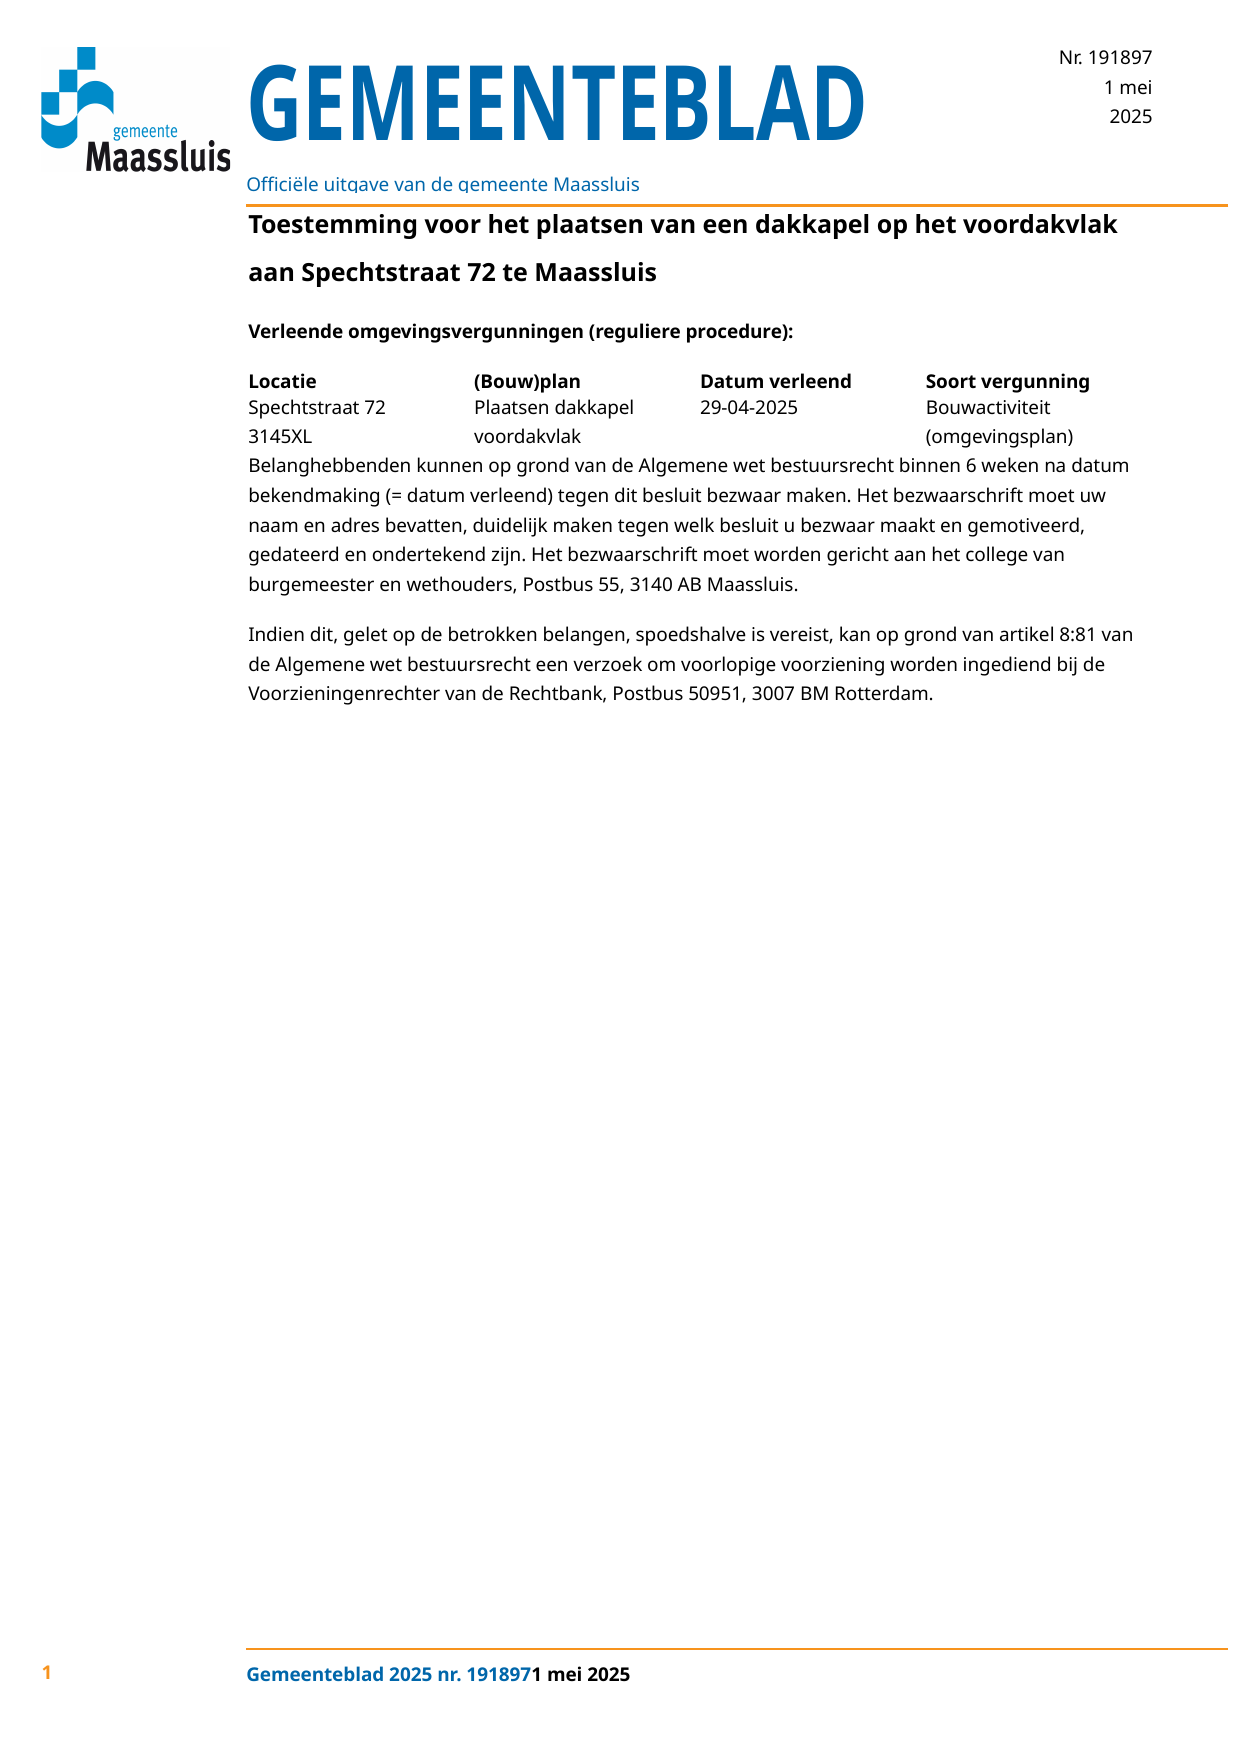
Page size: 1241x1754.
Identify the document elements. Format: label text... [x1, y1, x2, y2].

table_header Locatie [248, 369, 474, 394]
text Toestemming voor het plaatsen van een dakkapel op het voordakvlak aan Spechtstraat 72 te Maassluis [248, 207, 1152, 288]
table_header (Bouw)plan [474, 369, 700, 394]
table_cell Spechtstraat 72 3145XL [248, 394, 474, 449]
text Belanghebbenden kunnen op grond van de Algemene wet bestuursrecht binnen 6 weken na datum bekendmaking (= datum verleend) tegen dit besluit bezwaar maken. Het bezwaarschrift moet uw naam en adres bevatten, duidelijk maken tegen welk besluit u bezwaar maakt en gemotiveerd, gedateerd en ondertekend zijn. Het bezwaarschrift moet worden gericht aan het college van burgemeester en wethouders, Postbus 55, 3140 AB Maassluis. [248, 453, 1152, 597]
picture [41, 47, 77, 92]
picture [41, 47, 231, 172]
text Verleende omgevingsvergunningen (reguliere procedure): [248, 318, 1152, 344]
table_cell Plaatsen dakkapel voordakvlak [474, 394, 700, 449]
text Indien dit, gelet op de betrokken belangen, spoedshalve is vereist, kan op grond van artikel 8:81 van de Algemene wet bestuursrecht een verzoek om voorlopige voorziening worden ingediend bij de Voorzieningenrechter van de Rechtbank, Postbus 50951, 3007 BM Rotterdam. [248, 621, 1152, 706]
table_cell Bouwactiviteit (omgevingsplan) [926, 394, 1152, 449]
table_header Datum verleend [700, 369, 926, 394]
table_cell 29-04-2025 [700, 394, 926, 449]
table_header Soort vergunning [926, 369, 1152, 394]
